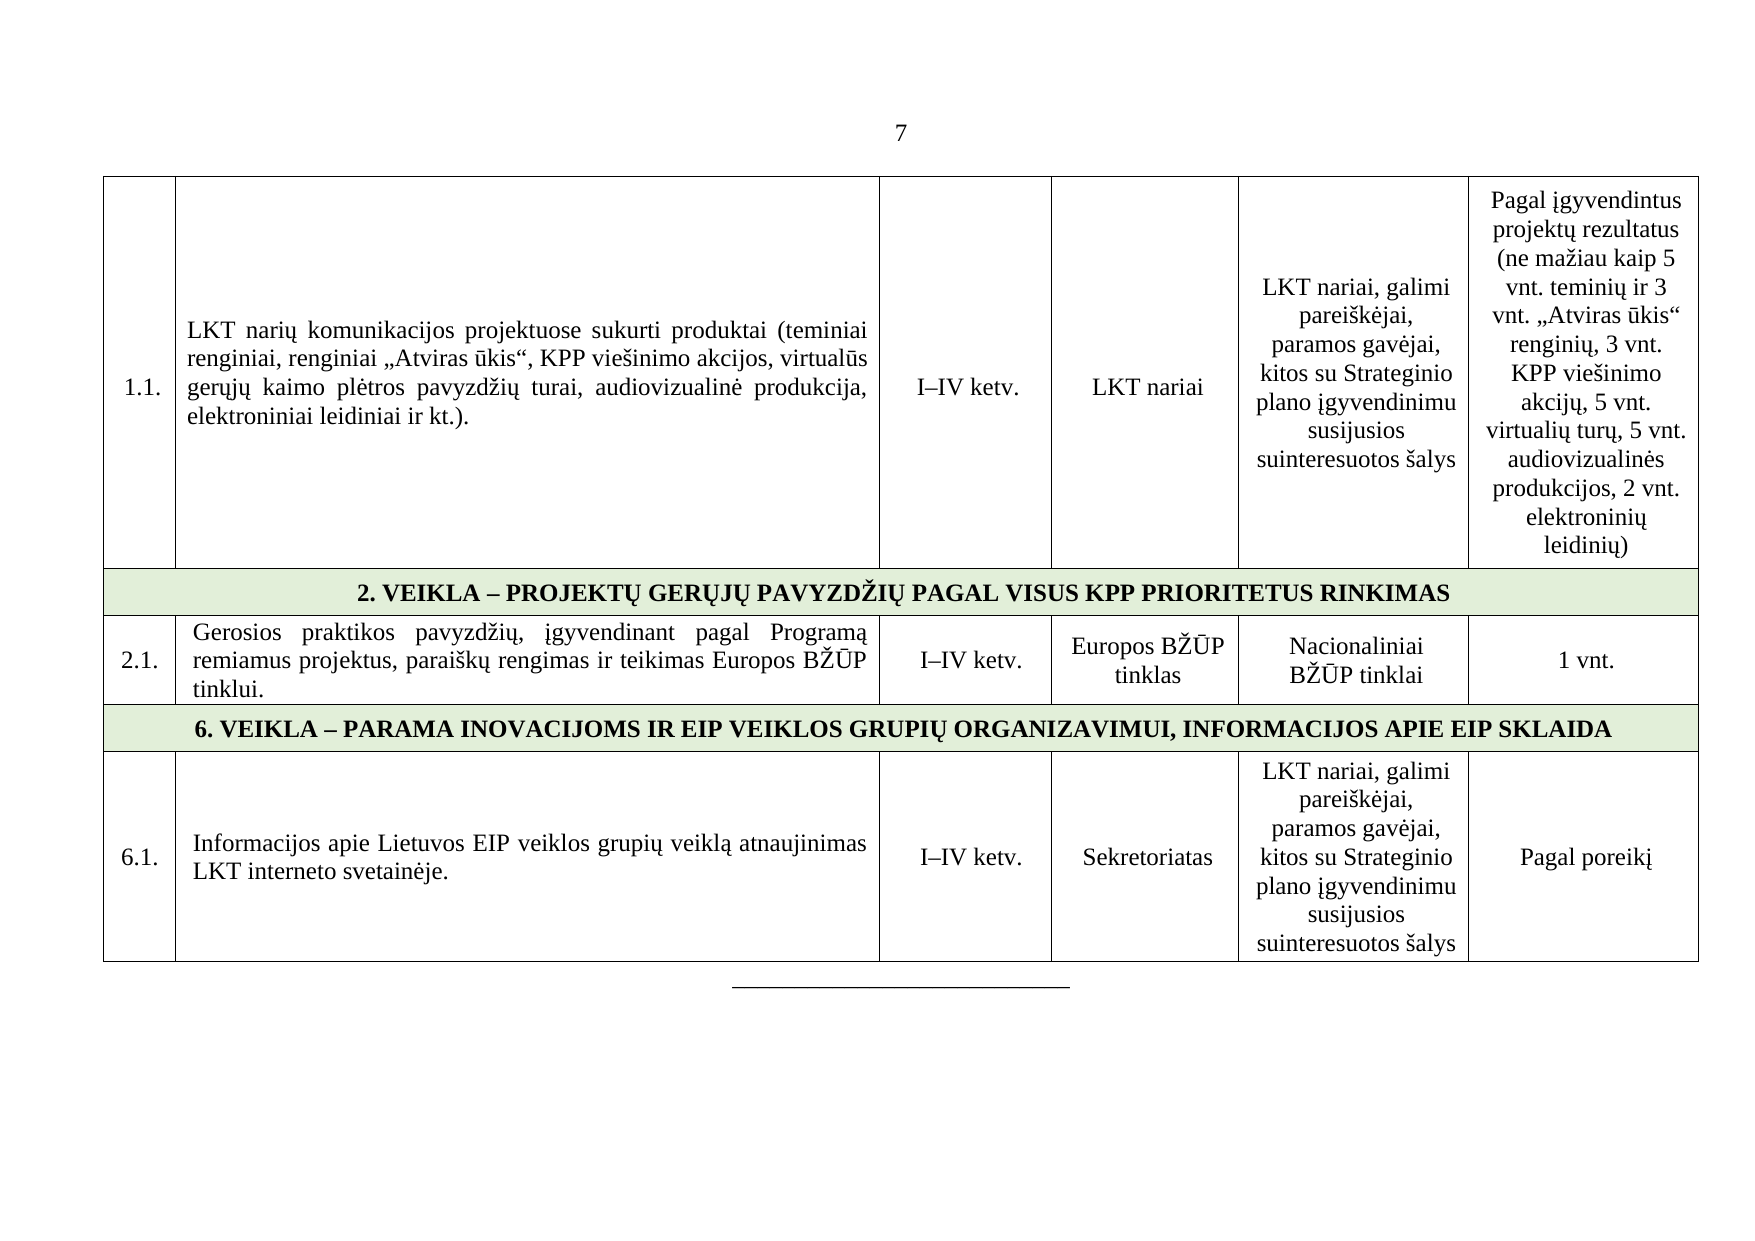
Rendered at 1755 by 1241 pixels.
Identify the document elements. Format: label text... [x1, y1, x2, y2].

table_cell Europos BŽŪP tinklas [1052, 616, 1238, 704]
table_cell 6.1. [104, 752, 175, 961]
table_cell Pagal įgyvendintus projektų rezultatus (ne mažiau kaip 5 vnt. teminių ir 3 vnt. „Atviras ūkis“ renginių, 3 vnt. KPP viešinimo akcijų, 5 vnt. virtualių turų, 5 vnt. audiovizualinės produkcijos, 2 vnt. elektroninių leidinių) [1469, 177, 1698, 568]
table_cell I–IV ketv. [880, 752, 1051, 961]
table_cell LKT nariai [1052, 177, 1238, 568]
table_cell Pagal poreikį [1469, 752, 1698, 961]
table_cell Gerosios praktikos pavyzdžių, įgyvendinant pagal Programą remiamus projektus, paraiškų rengimas ir teikimas Europos BŽŪP tinklui. [176, 616, 879, 704]
table_cell 1.1. [104, 177, 175, 568]
text ___________________________ [103, 962, 1698, 990]
table_cell Nacionaliniai BŽŪP tinklai [1239, 616, 1468, 704]
table_cell I–IV ketv. [880, 616, 1051, 704]
table_cell LKT narių komunikacijos projektuose sukurti produktai (teminiai renginiai, renginiai „Atviras ūkis“, KPP viešinimo akcijos, virtualūs gerųjų kaimo plėtros pavyzdžių turai, audiovizualinė produkcija, elektroniniai leidiniai ir kt.). [176, 177, 879, 568]
table_cell Informacijos apie Lietuvos EIP veiklos grupių veiklą atnaujinimas LKT interneto svetainėje. [176, 752, 879, 961]
table_cell I–IV ketv. [880, 177, 1051, 568]
table_cell 2. VEIKLA – PROJEKTŲ GERŲJŲ PAVYZDŽIŲ PAGAL VISUS KPP PRIORITETUS RINKIMAS [104, 569, 1698, 615]
table_cell Sekretoriatas [1052, 752, 1238, 961]
table_cell 1 vnt. [1469, 616, 1698, 704]
table_cell LKT nariai, galimi pareiškėjai, paramos gavėjai, kitos su Strateginio plano įgyvendinimu susijusios suinteresuotos šalys [1239, 752, 1468, 961]
table_cell 2.1. [104, 616, 175, 704]
table_cell LKT nariai, galimi pareiškėjai, paramos gavėjai, kitos su Strateginio plano įgyvendinimu susijusios suinteresuotos šalys [1239, 177, 1468, 568]
table_cell 6. VEIKLA – PARAMA INOVACIJOMS IR EIP VEIKLOS GRUPIŲ ORGANIZAVIMUI, INFORMACIJOS APIE EIP SKLAIDA [104, 705, 1698, 751]
